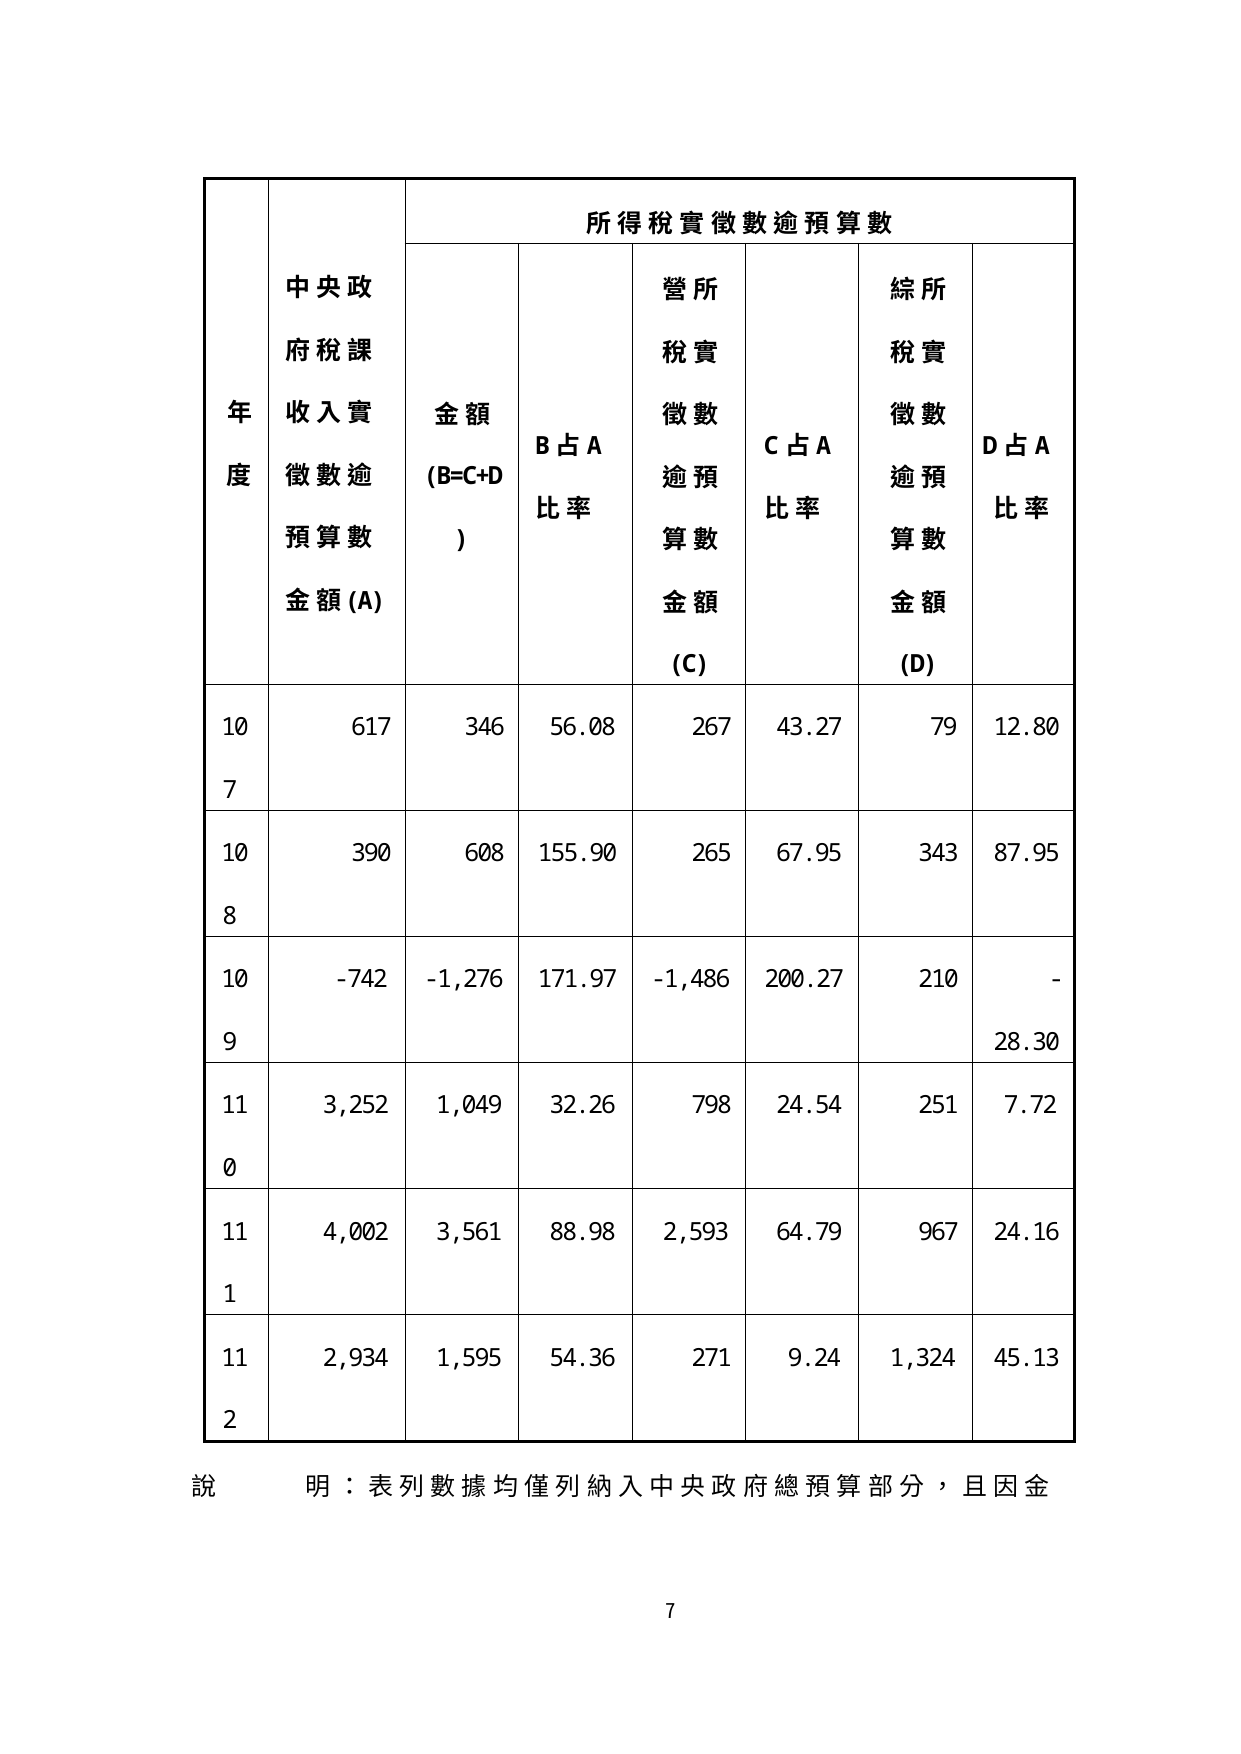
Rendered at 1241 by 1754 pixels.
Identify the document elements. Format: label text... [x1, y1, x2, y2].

table_cell 1,324 [859, 1315, 972, 1440]
table_cell 32.26 [519, 1063, 632, 1188]
table_header 中央政府稅課收入實徵數逾預算數金額(A) [269, 180, 405, 683]
table_cell C占A比率 [746, 244, 858, 683]
table_cell 3,561 [406, 1189, 518, 1314]
table_header 年度 [206, 180, 268, 683]
table_cell 1,049 [406, 1063, 518, 1188]
table_cell 9.24 [746, 1315, 858, 1440]
table_cell B占A比率 [519, 244, 632, 683]
table_cell D占A比率 [973, 244, 1073, 683]
table_cell -742 [269, 937, 405, 1062]
table_cell 111 [206, 1189, 268, 1314]
table_cell 87.95 [973, 811, 1073, 936]
table_cell 64.79 [746, 1189, 858, 1314]
table_cell -1,486 [633, 937, 745, 1062]
table_cell 3,252 [269, 1063, 405, 1188]
table_cell 67.95 [746, 811, 858, 936]
table_cell 112 [206, 1315, 268, 1440]
text 說 明：表列數據均僅列納入中央政府總預算部分，且因金 [185, 1443, 1063, 1505]
table_cell 343 [859, 811, 972, 936]
table_cell 271 [633, 1315, 745, 1440]
table_cell 265 [633, 811, 745, 936]
table_cell -1,276 [406, 937, 518, 1062]
table_cell 210 [859, 937, 972, 1062]
table_cell 綜所稅實徵數逾預算數金額(D) [859, 244, 972, 683]
table_cell 155.90 [519, 811, 632, 936]
table_cell 107 [206, 685, 268, 809]
table_header 所得稅實徵數逾預算數 [406, 180, 1073, 243]
table_cell 營所稅實徵數逾預算數金額(C) [633, 244, 745, 683]
table_cell 617 [269, 685, 405, 809]
table_cell 4,002 [269, 1189, 405, 1314]
table_cell 798 [633, 1063, 745, 1188]
table_cell 12.80 [973, 685, 1073, 809]
table_cell 608 [406, 811, 518, 936]
table_cell 45.13 [973, 1315, 1073, 1440]
table_cell 24.16 [973, 1189, 1073, 1314]
table_cell 79 [859, 685, 972, 809]
table_cell 251 [859, 1063, 972, 1188]
table_cell 108 [206, 811, 268, 936]
table_cell 2,593 [633, 1189, 745, 1314]
table_cell 2,934 [269, 1315, 405, 1440]
table_cell 24.54 [746, 1063, 858, 1188]
table_cell 7.72 [973, 1063, 1073, 1188]
table_cell 390 [269, 811, 405, 936]
table_cell 110 [206, 1063, 268, 1188]
table_cell 109 [206, 937, 268, 1062]
table_cell 56.08 [519, 685, 632, 809]
table_cell 43.27 [746, 685, 858, 809]
table_cell 54.36 [519, 1315, 632, 1440]
table_cell 88.98 [519, 1189, 632, 1314]
table_cell 267 [633, 685, 745, 809]
table_cell 200.27 [746, 937, 858, 1062]
table_cell 967 [859, 1189, 972, 1314]
table_cell 346 [406, 685, 518, 809]
table_cell 1,595 [406, 1315, 518, 1440]
table_cell -28.30 [973, 937, 1073, 1062]
table_cell 金額(B=C+D) [406, 244, 518, 683]
table_cell 171.97 [519, 937, 632, 1062]
